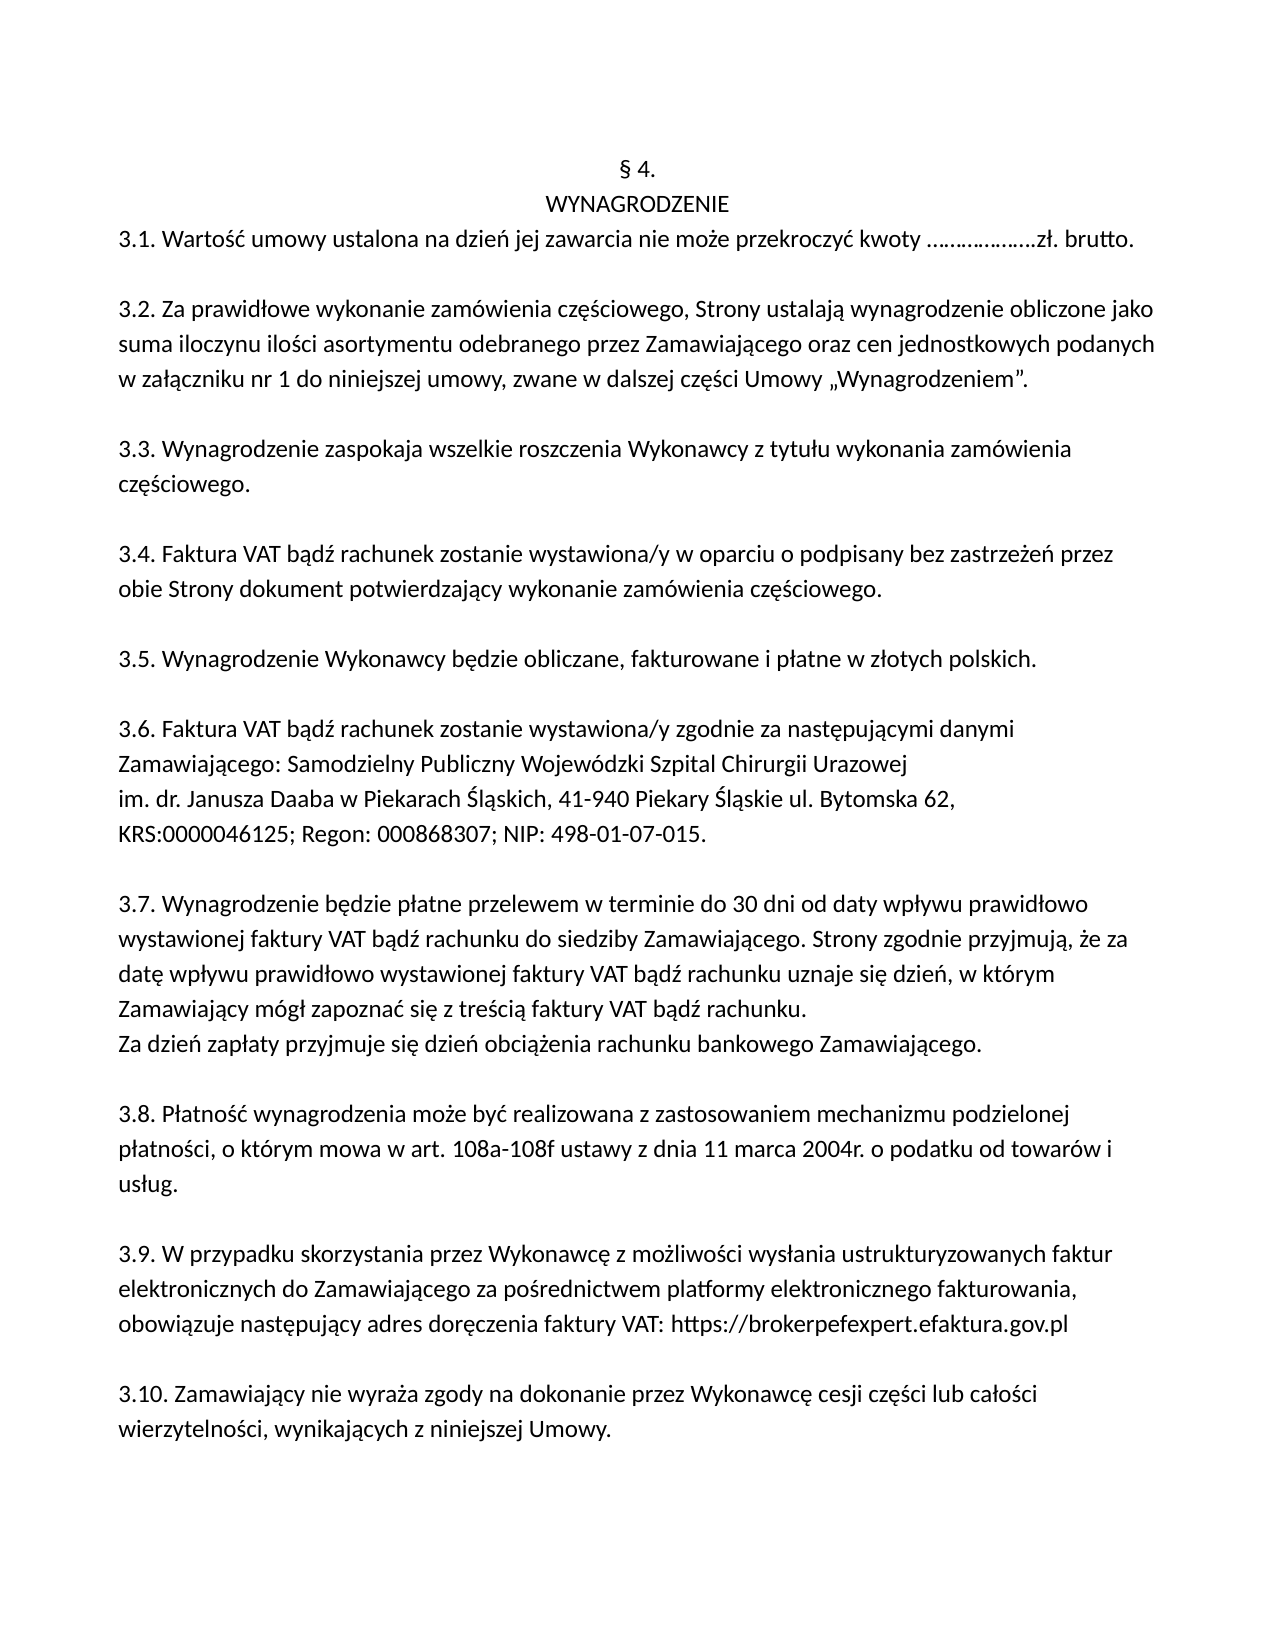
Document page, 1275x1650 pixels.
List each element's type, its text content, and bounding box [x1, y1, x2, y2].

text 3.6. Faktura VAT bądź rachunek zostanie wystawiona/y zgodnie za następującymi danymi Zamawiającego: Samodzielny Publiczny Wojewódzki Szpital Chirurgii Urazowej im. dr. Janusza Daaba w Piekarach Śląskich, 41-940 Piekary Śląskie ul. Bytomska 62, [118, 713, 1157, 814]
text 3.7. Wynagrodzenie będzie płatne przelewem w terminie do 30 dni od daty wpływu prawidłowo wystawionej faktury VAT bądź rachunku do siedziby Zamawiającego. Strony zgodnie przyjmują, że za datę wpływu prawidłowo wystawionej faktury VAT bądź rachunku uznaje się dzień, w którym Zamawiający mógł zapoznać się z treścią faktury VAT bądź rachunku. Za dzień zapłaty przyjmuje się dzień obciążenia rachunku bankowego Zamawiającego. [118, 888, 1157, 1059]
text KRS:0000046125; Regon: 000868307; NIP: 498-01-07-015. [118, 818, 1157, 849]
text 3.2. Za prawidłowe wykonanie zamówienia częściowego, Strony ustalają wynagrodzenie obliczone jako suma iloczynu ilości asortymentu odebranego przez Zamawiającego oraz cen jednostkowych podanych w załączniku nr 1 do niniejszej umowy, zwane w dalszej części Umowy „Wynagrodzeniem”. [118, 293, 1157, 394]
text 3.5. Wynagrodzenie Wykonawcy będzie obliczane, fakturowane i płatne w złotych polskich. [118, 643, 1157, 674]
text 3.9. W przypadku skorzystania przez Wykonawcę z możliwości wysłania ustrukturyzowanych faktur elektronicznych do Zamawiającego za pośrednictwem platformy elektronicznego fakturowania, obowiązuje następujący adres doręczenia faktury VAT: https://brokerpefexpert.efaktura.gov.pl [118, 1238, 1157, 1339]
text § 4. [118, 153, 1157, 184]
text WYNAGRODZENIE [118, 188, 1157, 219]
text 3.10. Zamawiający nie wyraża zgody na dokonanie przez Wykonawcę cesji części lub całości wierzytelności, wynikających z niniejszej Umowy. [118, 1378, 1157, 1444]
text 3.4. Faktura VAT bądź rachunek zostanie wystawiona/y w oparciu o podpisany bez zastrzeżeń przez obie Strony dokument potwierdzający wykonanie zamówienia częściowego. [118, 538, 1157, 604]
text 3.3. Wynagrodzenie zaspokaja wszelkie roszczenia Wykonawcy z tytułu wykonania zamówienia częściowego. [118, 433, 1157, 499]
text 3.1. Wartość umowy ustalona na dzień jej zawarcia nie może przekroczyć kwoty ……………….zł. brutto. [118, 223, 1157, 254]
text 3.8. Płatność wynagrodzenia może być realizowana z zastosowaniem mechanizmu podzielonej płatności, o którym mowa w art. 108a-108f ustawy z dnia 11 marca 2004r. o podatku od towarów i usług. [118, 1098, 1157, 1199]
